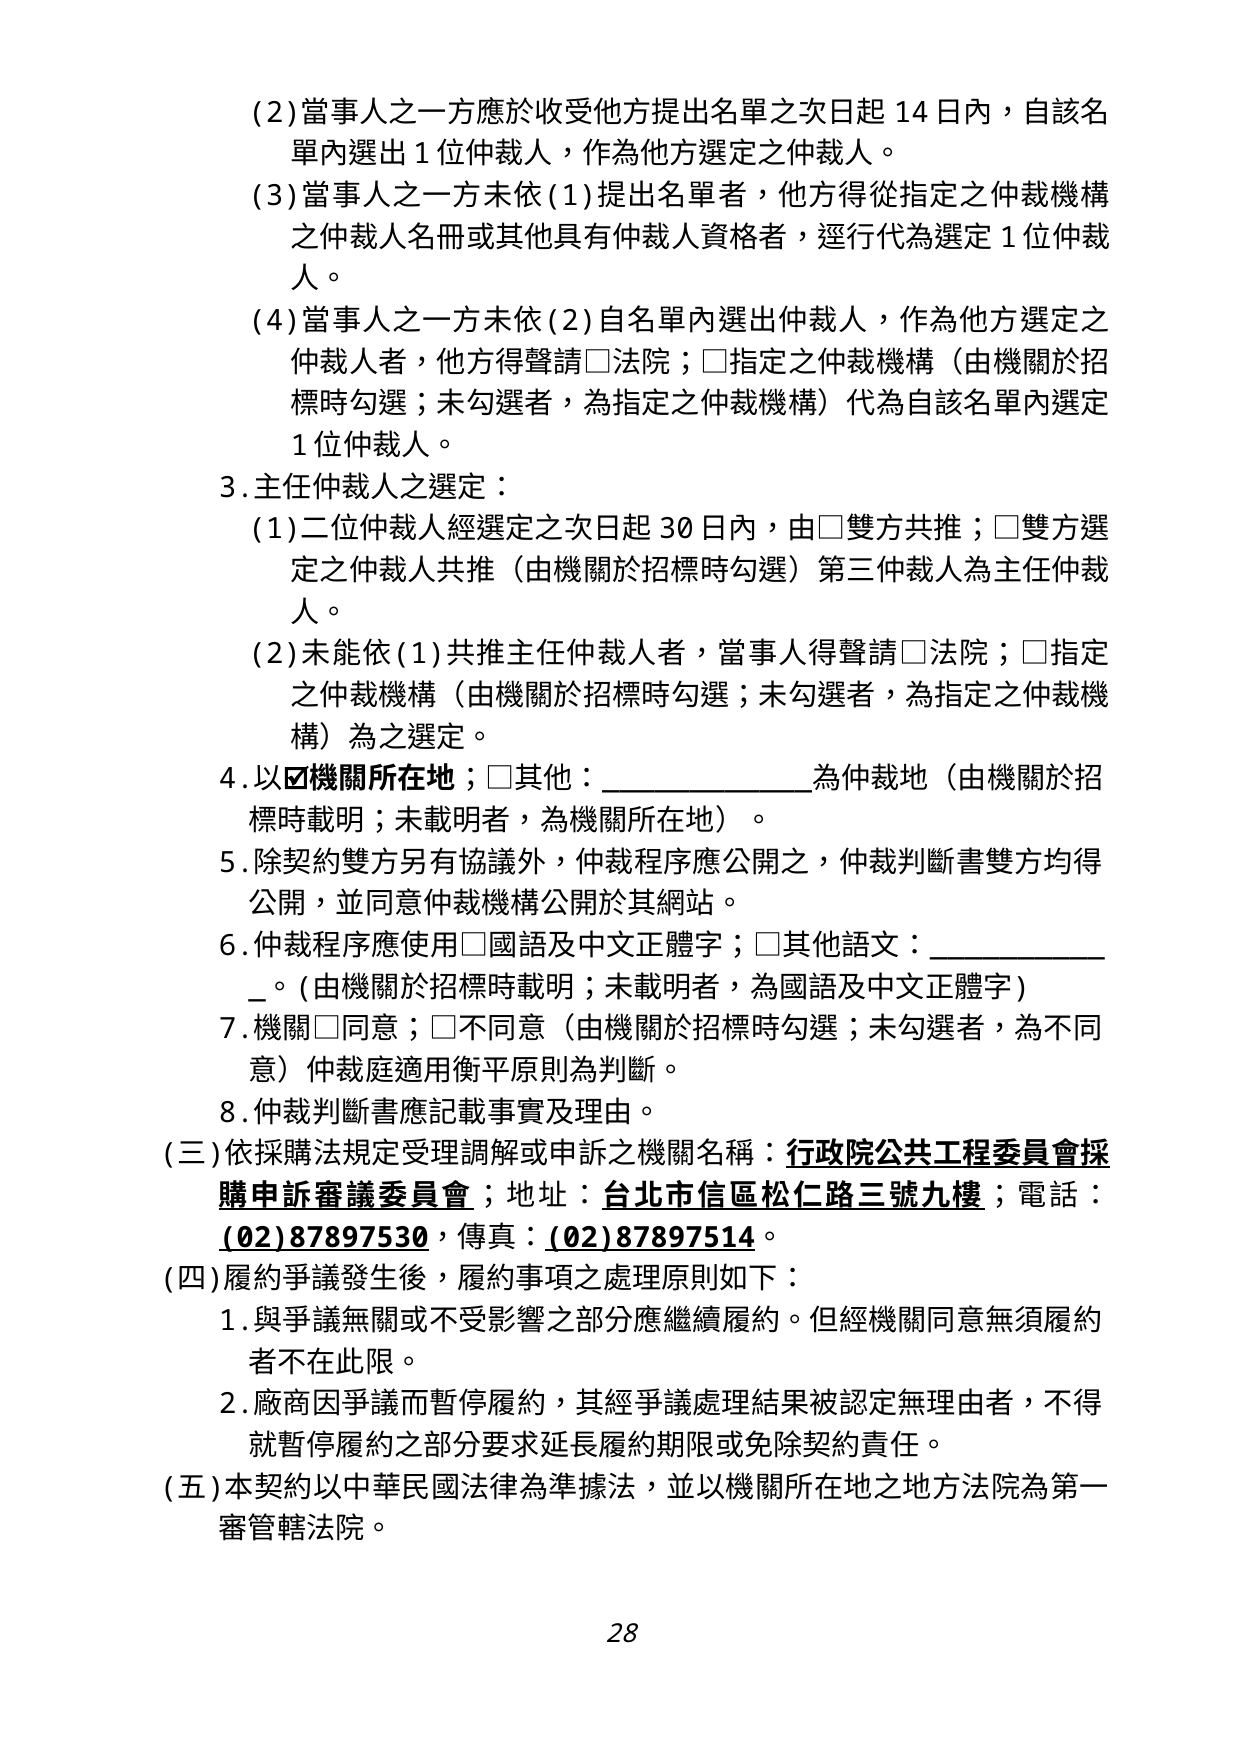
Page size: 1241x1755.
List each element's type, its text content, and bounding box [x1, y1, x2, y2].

text 7.機關□同意；□不同意（由機關於招標時勾選；未勾選者，為不同意）仲裁庭適用衡平原則為判斷。 [218, 1005, 1104, 1089]
text 1.與爭議無關或不受影響之部分應繼續履約。但經機關同意無須履約者不在此限。 [218, 1297, 1104, 1380]
text (三)依採購法規定受理調解或申訴之機關名稱：行政院公共工程委員會採購申訴審議委員會；地址：台北市信區松仁路三號九樓；電話：(02)87897530，傳真：(02)87897514。 [159, 1130, 1110, 1255]
text (四)履約爭議發生後，履約事項之處理原則如下： [159, 1255, 1110, 1297]
text 8.仲裁判斷書應記載事實及理由。 [218, 1089, 1104, 1130]
text 6.仲裁程序應使用□國語及中文正體字；□其他語文：___________。(由機關於招標時載明；未載明者，為國語及中文正體字) [218, 922, 1104, 1005]
text 3.主任仲裁人之選定： [218, 464, 1104, 505]
text (五)本契約以中華民國法律為準據法，並以機關所在地之地方法院為第一審管轄法院。 [159, 1464, 1110, 1547]
text 5.除契約雙方另有協議外，仲裁程序應公開之，仲裁判斷書雙方均得公開，並同意仲裁機構公開於其網站。 [218, 839, 1104, 922]
text (3)當事人之一方未依(1)提出名單者，他方得從指定之仲裁機構之仲裁人名冊或其他具有仲裁人資格者，逕行代為選定1位仲裁人。 [248, 172, 1110, 297]
text 4.以機關所在地；□其他：____________為仲裁地（由機關於招標時載明；未載明者，為機關所在地）。 [218, 755, 1104, 839]
text (4)當事人之一方未依(2)自名單內選出仲裁人，作為他方選定之仲裁人者，他方得聲請□法院；□指定之仲裁機構（由機關於招標時勾選；未勾選者，為指定之仲裁機構）代為自該名單內選定1位仲裁人。 [248, 297, 1110, 464]
text (2)當事人之一方應於收受他方提出名單之次日起14日內，自該名單內選出1位仲裁人，作為他方選定之仲裁人。 [248, 89, 1110, 172]
text 2.廠商因爭議而暫停履約，其經爭議處理結果被認定無理由者，不得就暫停履約之部分要求延長履約期限或免除契約責任。 [218, 1380, 1104, 1464]
text (1)二位仲裁人經選定之次日起30日內，由□雙方共推；□雙方選定之仲裁人共推（由機關於招標時勾選）第三仲裁人為主任仲裁人。 [248, 505, 1110, 630]
text (2)未能依(1)共推主任仲裁人者，當事人得聲請□法院；□指定之仲裁機構（由機關於招標時勾選；未勾選者，為指定之仲裁機構）為之選定。 [248, 630, 1110, 755]
